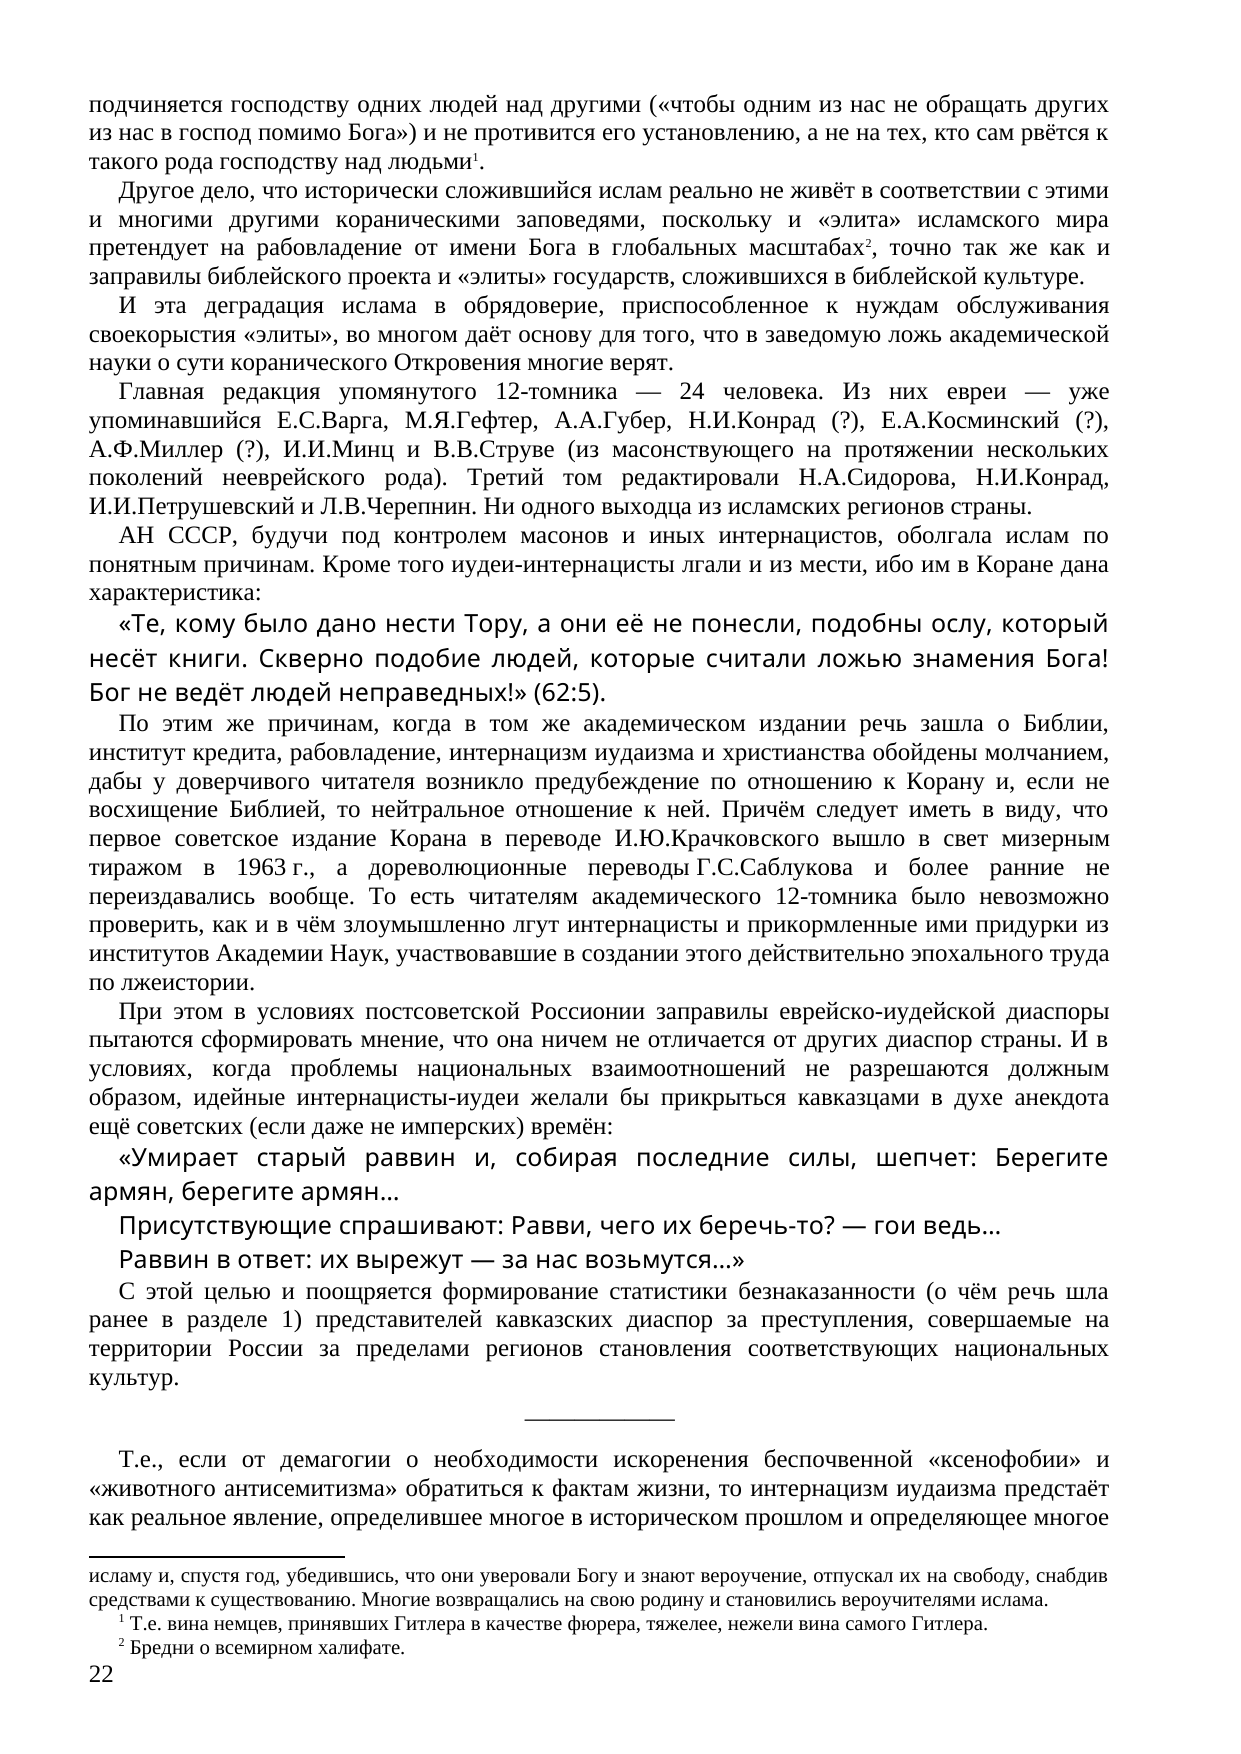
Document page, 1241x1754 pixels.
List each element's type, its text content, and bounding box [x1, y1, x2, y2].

text Кроме того, в Коране многократно говорится о том, что предоставить свободу верующим из числа рабов и рабынь — это богоугодное дело. Именно на это стало способом распространения ислама в первые десятилетия его существования. В частности, Али (двоюродный брат и зять пророка Мухаммада) покупал рабов, обучал их исламу и, спустя год, убедившись, что они уверовали Богу и знают вероучение, отпускал их на свободу, снабдив средствами к существованию. Многие возвращались на свою родину и становились вероучителями ислама. [89, 1563, 1110, 1611]
text И эта деградация ислама в обрядоверие, приспособленное к нуждам обслуживания своекорыстия «элиты», во многом даёт основу для того, что в заведомую ложь академической науки о сути коранического Откровения многие верят. [89, 290, 1110, 376]
text «Те, кому было дано нести Тору, а они её не понесли, подобны ослу, который несёт книги. Скверно подобие людей, которые считали ложью знамения Бога! Бог не ведёт людей неправедных!» (62:5). [89, 606, 1110, 708]
text Раввин в ответ: их вырежут — за нас возьмутся…» [89, 1242, 1110, 1276]
text Т.е., если от демагогии о необходимости искоренения беспочвенной «ксенофобии» и «животного антисемитизма» обратиться к фактам жизни, то интернацизм иудаизма предстаёт как реальное явление, определившее многое в историческом прошлом и определяющее многое [89, 1444, 1110, 1531]
text Бредни о всемирном халифате. [89, 1635, 1110, 1659]
text АН СССР, будучи под контролем масонов и иных интернацистов, оболгала ислам по понятным причинам. Кроме того иудеи-интерна­цисты лгали и из мести, ибо им в Коране дана характеристика: [89, 520, 1110, 606]
text Присутствующие спрашивают: Равви, чего их беречь-то? — гои ведь… [89, 1208, 1110, 1242]
text «Умирает старый раввин и, собирая последние силы, шепчет: Берегите армян, берегите армян… [89, 1139, 1110, 1208]
text Другое дело, что исторически сложившийся ислам реально не живёт в соответствии с этими и многими другими кораническими заповедями, поскольку и «элита» исламского мира претендует на рабовладение от имени Бога в глобальных масштабах, точно так же как и заправилы библейского проекта и «элиты» государств, сложившихся в библейской культуре. [89, 175, 1110, 290]
text По этим же причинам, когда в том же академическом издании речь зашла о Библии, институт кредита, рабовладение, интернацизм иудаизма и христианства обойдены молчанием, дабы у доверчивого читателя возникло предубеждение по отношению к Корану и, если не восхищение Библией, то нейтральное отношение к ней. Причём следует иметь в виду, что первое советское издание Корана в переводе И.Ю.Крачков­ского вышло в свет мизерным тиражом в 1963 г., а дореволюционные переводы Г.С.Саблу­кова и более ранние не переиздавались вообще. То есть читателям академического 12-томника было невозможно проверить, как и в чём злоумышленно лгут интернацисты и прикормленные ими придурки из институтов Академии Наук, участвовавшие в создании этого действительно эпохального труда по лжеистории. [89, 708, 1110, 996]
text подчиняется господству одних людей над другими («чтобы одним из нас не обращать других из нас в господ помимо Бога») и не противится его установлению, а не на тех, кто сам рвётся к такого рода господству над людьми. [89, 89, 1110, 175]
text Главная редакция упомянутого 12-томника — 24 человека. Из них евреи — уже упоминавшийся Е.С.Варга, М.Я.Гефтер, А.А.Губер, Н.И.Конрад (?), Е.А.Косминский (?), А.Ф.Мил­лер (?), И.И.Минц и В.В.Струве (из масонствующего на протяжении нескольких поколений нееврейского рода). Третий том редактировали Н.А.Сидорова, Н.И.Конрад, И.И.Петрушевский и Л.В.Черепнин. Ни одного выходца из исламских регионов страны. [89, 376, 1110, 520]
text —————— [89, 1403, 1110, 1432]
text При этом в условиях постсоветской Россионии заправилы еврейско-иудейской диаспоры пытаются сформировать мнение, что она ничем не отличается от других диаспор страны. И в условиях, когда проблемы национальных взаимоотношений не разрешаются должным образом, идейные интернацисты-иудеи желали бы прикрыться кавказцами в духе анекдота ещё советских (если даже не имперских) времён: [89, 996, 1110, 1139]
text С этой целью и поощряется формирование статистики безнаказанности (о чём речь шла ранее в разделе 1) представителей кавказских диаспор за преступления, совершаемые на территории России за пределами регионов становления соответствующих национальных культур. [89, 1276, 1110, 1391]
text Т.е. вина немцев, принявших Гитлера в качестве фюрера, тяжелее, нежели вина самого Гитлера. [89, 1611, 1110, 1635]
